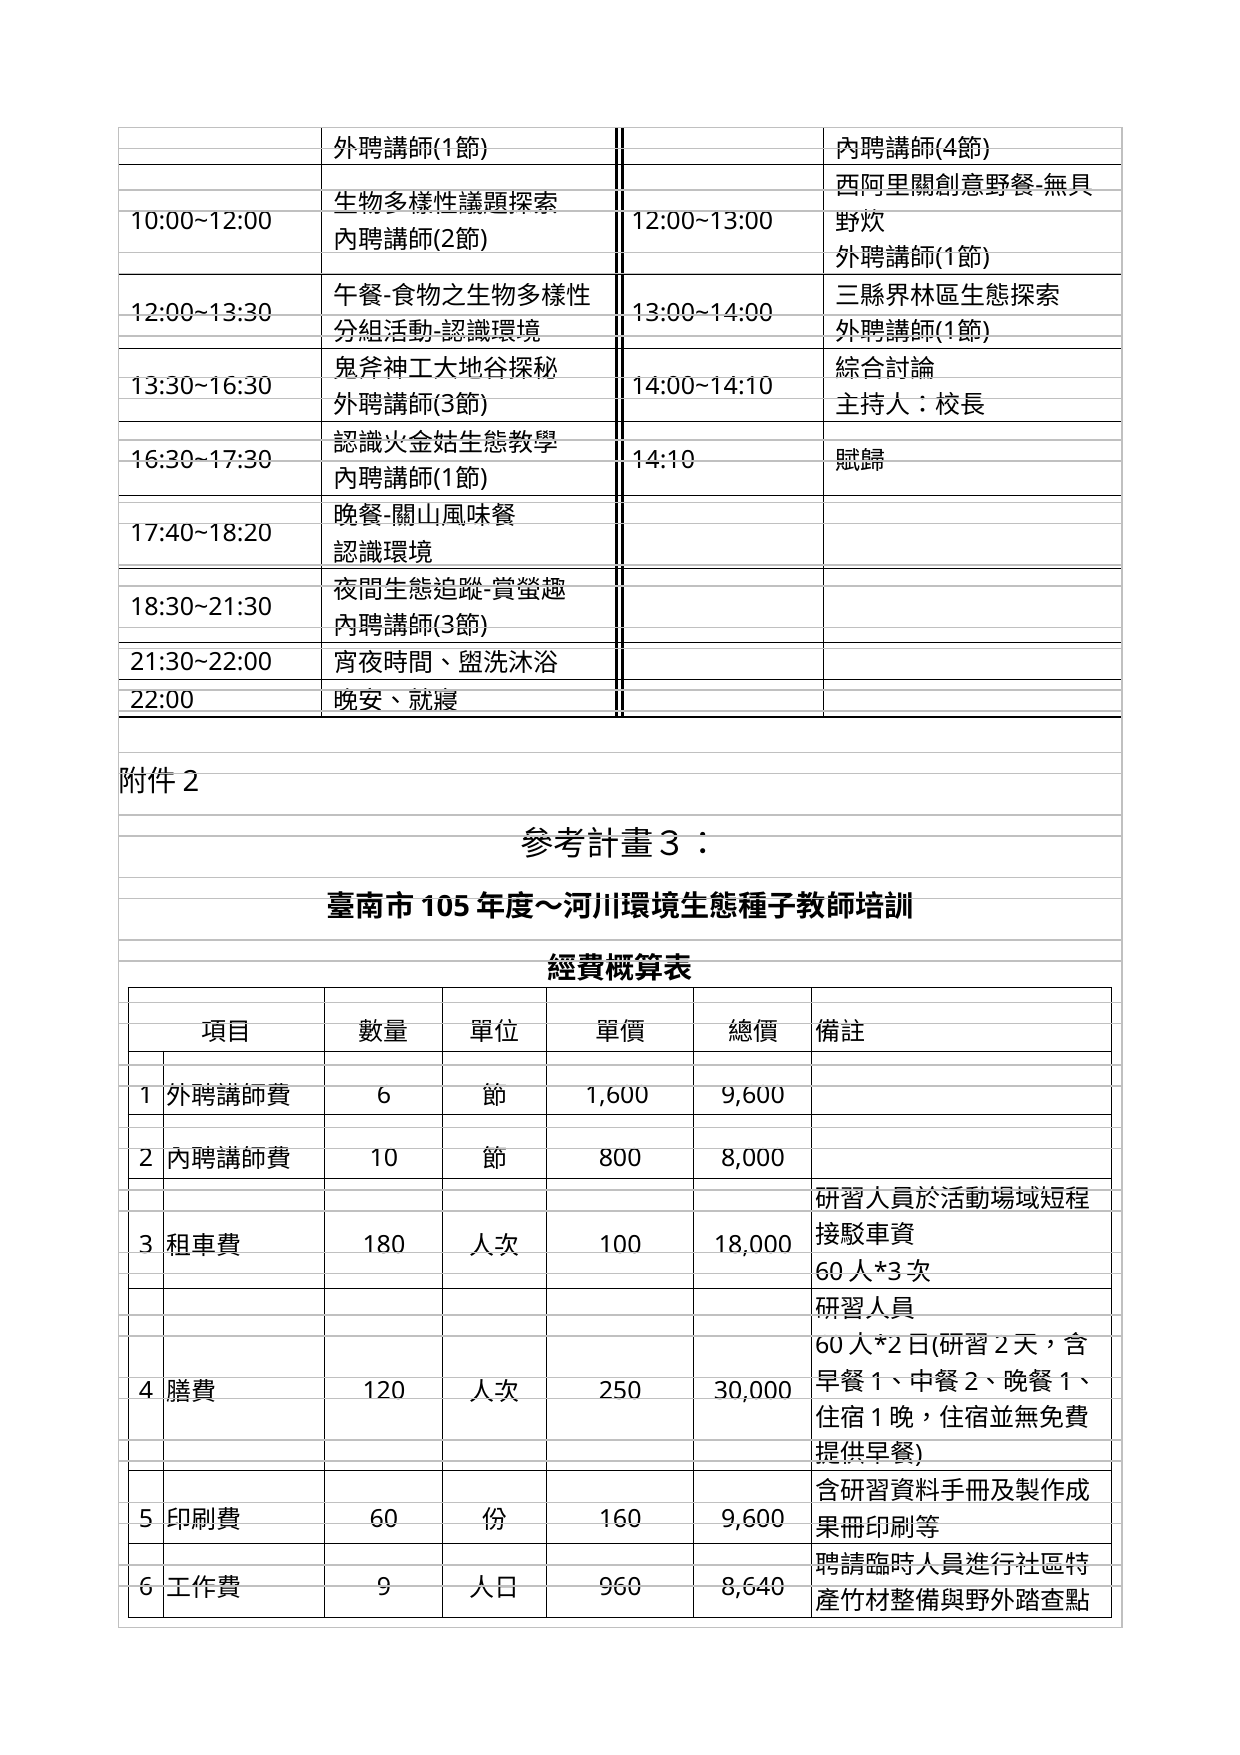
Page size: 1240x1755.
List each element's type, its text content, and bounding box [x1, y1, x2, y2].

table_cell 250 [630, 1383, 638, 1397]
table_cell 4 [129, 1462, 163, 1470]
table_cell 180 [325, 1274, 442, 1287]
table_cell 13:30~16:30 [119, 378, 321, 398]
table_header [694, 988, 811, 1002]
table_cell 綜合討論 主持人：校長 [824, 378, 1121, 398]
table_cell 16:30~17:30 [119, 462, 321, 495]
text [119, 862, 1121, 877]
table_cell 膳費 [164, 1399, 324, 1439]
text [119, 878, 1121, 898]
table_cell 研習人員 60人*2日(研習2天，含早餐1、中餐2、晚餐1、住宿1晚，住宿並無免費提供早餐) [812, 1337, 1111, 1377]
table_cell 西阿里關創意野餐-無具野炊 外聘講師(1節) [824, 253, 1121, 273]
table_cell 午餐-食物之生物多樣性 分組活動-認識環境 [322, 337, 615, 348]
table_cell [119, 496, 321, 502]
table_cell 100 [615, 1237, 623, 1251]
table_cell 人次 [443, 1316, 546, 1335]
table_cell [624, 680, 823, 689]
table_cell 14:10 [624, 422, 823, 439]
table_cell 100 [547, 1274, 693, 1287]
table_cell 3 [129, 1179, 163, 1189]
table_cell 3 [129, 1212, 163, 1252]
table_cell 180 [325, 1179, 442, 1189]
table_cell 生物多樣性議題探索 內聘講師(2節) [542, 191, 615, 210]
table_cell 人次 [443, 1212, 546, 1252]
table_cell 午餐-食物之生物多樣性 分組活動-認識環境 [322, 275, 615, 314]
table_cell 租車費 [164, 1274, 324, 1287]
table_cell 18,000 [694, 1274, 811, 1287]
table_cell 人次 [443, 1337, 546, 1377]
table_cell 膳費 [164, 1378, 324, 1398]
table_cell 120 [325, 1289, 442, 1314]
table_cell 120 [325, 1316, 442, 1335]
table_cell 8,640 [694, 1544, 811, 1564]
table_cell 8,640 [694, 1587, 811, 1617]
table_cell [824, 587, 1121, 627]
table_cell [547, 1115, 693, 1127]
table_cell 10 [325, 1149, 442, 1178]
table_cell [624, 165, 823, 189]
table_cell 9 [325, 1544, 442, 1564]
table_header [325, 988, 442, 1002]
table_header [812, 1003, 1111, 1023]
table_cell 3 [129, 1274, 163, 1287]
table_cell 賦歸 [824, 441, 1121, 460]
table_cell 3 [129, 1253, 163, 1273]
table_cell [624, 496, 823, 502]
table_cell 18:30~21:30 [119, 587, 321, 627]
table_header [443, 988, 546, 1002]
table_cell 宵夜時間、盥洗沐浴 [322, 649, 615, 679]
table_cell [119, 349, 321, 377]
table_cell [119, 191, 321, 210]
table_cell [325, 1052, 442, 1064]
table_cell 2 [129, 1149, 163, 1178]
table_cell 9 [325, 1566, 442, 1585]
table_cell 250 [547, 1316, 693, 1335]
text [119, 924, 1121, 939]
table_cell 聘請臨時人員進行社區特產竹材整備與野外踏查點環境整理3人*3日 [812, 1566, 1111, 1585]
table_cell 4 [129, 1316, 163, 1335]
table_cell 外聘講師費 [164, 1087, 324, 1114]
table_cell 印刷費 [164, 1471, 324, 1502]
table_cell [129, 1066, 163, 1085]
table_cell [824, 496, 1121, 502]
table_cell 人次 [443, 1462, 546, 1470]
table_cell 30,000 [694, 1316, 811, 1335]
table_cell 午餐-食物之生物多樣性 分組活動-認識環境 [322, 316, 615, 335]
table_cell 100 [630, 1237, 638, 1251]
table_cell 120 [325, 1462, 442, 1470]
table_header 總價 [694, 1024, 811, 1051]
table_cell 960 [547, 1587, 693, 1617]
table_cell 人日 [443, 1587, 546, 1617]
table_header [547, 1003, 693, 1023]
table_cell 生物多樣性議題探索 內聘講師(2節) [474, 191, 512, 210]
table_cell 人日 [443, 1544, 546, 1564]
table_cell 晚安、就寢 [437, 691, 615, 710]
table_cell 聘請臨時人員進行社區特產竹材整備與野外踏查點環境整理3人*3日 [812, 1544, 1111, 1564]
table_cell 9,600 [694, 1471, 811, 1502]
table_cell 研習人員 60人*2日(研習2天，含早餐1、中餐2、晚餐1、住宿1晚，住宿並無免費提供早餐) [812, 1378, 1111, 1398]
table_cell 12:00~13:30 [119, 337, 321, 348]
table_cell 晚餐-關山風味餐 認識環境 [322, 503, 346, 523]
table_cell 研習人員於活動場域短程接駁車資 60人*3次 [812, 1253, 1111, 1273]
table_cell [694, 1066, 811, 1085]
table_cell [325, 1066, 442, 1085]
table_cell [119, 643, 321, 648]
table_cell 180 [325, 1191, 442, 1210]
table_cell 西阿里關創意野餐-無具野炊 外聘講師(1節) [824, 165, 1121, 189]
table_cell [812, 1087, 1111, 1114]
table_cell 18,000 [694, 1212, 811, 1252]
table_cell 晚餐-關山風味餐 認識環境 [429, 503, 481, 523]
table_cell 160 [547, 1471, 693, 1502]
table_cell 生物多樣性議題探索 內聘講師(2節) [322, 212, 615, 252]
table_cell [322, 643, 615, 648]
table_cell 60 [325, 1471, 442, 1502]
table_cell 研習人員 60人*2日(研習2天，含早餐1、中餐2、晚餐1、住宿1晚，住宿並無免費提供早餐) [846, 1441, 1111, 1460]
table_cell 生物多樣性議題探索 內聘講師(2節) [322, 253, 615, 273]
table_cell 聘請臨時人員進行社區特產竹材整備與野外踏查點環境整理3人*3日 [812, 1587, 1111, 1617]
table_cell [824, 628, 1121, 642]
table_cell [694, 1052, 811, 1064]
text 經費概算表 [119, 962, 1121, 987]
text 臺南市105年度～河川環境生態種子教師培訓 [119, 899, 1121, 924]
table_cell 西阿里關創意野餐-無具野炊 外聘講師(1節) [824, 212, 1121, 252]
table_cell [119, 128, 321, 148]
table_cell 晚餐-關山風味餐 認識環境 [322, 524, 615, 564]
table_cell 晚餐-關山風味餐 認識環境 [483, 503, 615, 523]
table_cell 250 [547, 1441, 693, 1460]
table_cell 含研習資料手冊及製作成果冊印刷等 [812, 1471, 1111, 1502]
text [119, 941, 1121, 960]
table_cell [624, 643, 823, 648]
table_header 備註 [812, 1024, 1111, 1051]
table_cell 印刷費 [164, 1524, 324, 1543]
table_cell 30,000 [694, 1399, 811, 1439]
table_header [443, 1003, 546, 1023]
table_cell 30,000 [694, 1289, 811, 1314]
table_cell [824, 524, 1121, 564]
table_cell 13:00~14:00 [624, 316, 823, 335]
table_cell 夜間生態追蹤-賞螢趣 內聘講師(3節) [322, 569, 615, 585]
table_cell 21:30~22:00 [119, 649, 321, 679]
table_cell 120 [394, 1383, 402, 1397]
table_cell 6 [129, 1566, 163, 1585]
table_cell 賦歸 [824, 462, 1121, 495]
table_cell [624, 149, 823, 164]
table_cell 1 [129, 1087, 163, 1114]
table_cell [129, 1128, 163, 1148]
table_cell 節 [443, 1087, 546, 1114]
table_cell [812, 1149, 1111, 1178]
table_cell [119, 253, 321, 273]
table_header 單位 [443, 1024, 546, 1051]
table_cell [624, 569, 823, 585]
table_cell 研習人員於活動場域短程接駁車資 60人*3次 [812, 1191, 1111, 1210]
table_cell [624, 128, 823, 148]
table_cell [119, 569, 321, 585]
table_cell [812, 1066, 1111, 1085]
table_cell 4 [129, 1337, 163, 1377]
table_cell 250 [547, 1289, 693, 1314]
text [119, 799, 1121, 814]
table_cell 250 [547, 1337, 693, 1377]
table_cell 人日 [443, 1566, 546, 1585]
table_cell 100 [547, 1253, 693, 1273]
table_cell [624, 191, 823, 210]
table_cell 人次 [443, 1399, 546, 1439]
table_cell 22:00 [119, 691, 321, 710]
table_cell [624, 712, 823, 716]
text 參考計畫３： [119, 837, 1121, 862]
table_cell 賦歸 [824, 422, 1121, 439]
table_cell 三縣界林區生態探索 外聘講師(1節) [824, 275, 1121, 314]
table_cell 9 [379, 1579, 387, 1585]
table_cell 認識火金姑生態教學 內聘講師(1節) [322, 441, 615, 460]
table_cell 16:30~17:30 [119, 441, 321, 460]
table_cell 800 [547, 1149, 693, 1178]
table_cell 18,000 [694, 1253, 811, 1273]
table_cell 12:00~13:30 [119, 275, 321, 314]
table_cell [443, 1066, 546, 1085]
table_cell 人日 [500, 1579, 513, 1585]
table_cell 人次 [443, 1274, 546, 1287]
table_header [325, 1003, 442, 1023]
table_cell 14:10 [624, 441, 823, 460]
table_cell [325, 1128, 442, 1148]
table_cell 16:30~17:30 [119, 422, 321, 439]
table_cell 認識火金姑生態教學 內聘講師(1節) [322, 462, 615, 495]
table_cell 5 [129, 1524, 163, 1543]
table_cell [164, 1052, 324, 1064]
table_cell [119, 503, 321, 523]
table_cell 9,600 [694, 1524, 811, 1543]
table_cell [443, 1115, 546, 1127]
table_cell [824, 643, 1121, 648]
table_cell 份 [443, 1503, 546, 1523]
table_cell 30,000 [694, 1337, 811, 1377]
table_cell [824, 712, 1121, 716]
table_cell 膳費 [164, 1316, 324, 1335]
table_cell [624, 349, 823, 377]
table_header 單價 [547, 1024, 693, 1051]
table_cell [624, 691, 823, 710]
table_cell 人次 [443, 1378, 546, 1398]
table_cell [694, 1115, 811, 1127]
table_cell 6 [129, 1544, 163, 1564]
table_cell [119, 628, 321, 642]
table_cell 4 [141, 1385, 147, 1393]
table_cell [824, 691, 1121, 710]
table_cell 生物多樣性議題探索 內聘講師(2節) [322, 165, 615, 189]
table_cell 鬼斧神工大地谷探秘 外聘講師(3節) [322, 349, 615, 377]
table_cell [812, 1115, 1111, 1127]
table_cell [129, 1115, 163, 1127]
table_cell 晚安、就寢 [322, 680, 615, 689]
table_cell 10:00~12:00 [119, 212, 321, 252]
table_cell 180 [394, 1237, 402, 1251]
table_cell 膳費 [164, 1337, 324, 1377]
table_cell 膳費 [164, 1441, 324, 1460]
table_cell [119, 149, 321, 164]
table_cell [129, 1052, 163, 1064]
table_cell 100 [547, 1212, 693, 1252]
table_cell 內聘講師費 [164, 1149, 324, 1178]
table_cell 含研習資料手冊及製作成果冊印刷等 [812, 1503, 1111, 1523]
table_cell 17:40~18:20 [119, 524, 321, 564]
table_header 數量 [325, 1024, 442, 1051]
table_cell 18,000 [694, 1191, 811, 1210]
table_cell 租車費 [164, 1212, 324, 1252]
table_cell 晚安、就寢 [322, 691, 348, 710]
table_cell 工作費 [164, 1544, 324, 1564]
table_cell 生物多樣性議題探索 內聘講師(2節) [322, 191, 345, 210]
table_cell 生物多樣性議題探索 內聘講師(2節) [514, 191, 545, 210]
table_cell [164, 1128, 324, 1148]
table_cell 4 [129, 1399, 163, 1439]
table_cell [547, 1052, 693, 1064]
table_cell 份 [443, 1524, 546, 1543]
table_cell 晚安、就寢 [322, 712, 615, 716]
table_cell [624, 253, 823, 273]
table_cell 160 [547, 1503, 693, 1523]
table_cell 竹藝DIY-竹杯竹筷 外聘講師(1節) [322, 149, 615, 164]
table_cell [624, 587, 823, 627]
table_cell [824, 569, 1121, 585]
table_cell 6 [129, 1587, 163, 1617]
table_cell 工作費 [164, 1587, 324, 1617]
table_cell 晚安、就寢 [426, 691, 440, 710]
table_cell 節 [443, 1149, 546, 1178]
table_cell [119, 399, 321, 421]
table_cell 人次 [443, 1441, 546, 1460]
table_cell 4 [129, 1441, 163, 1460]
table_cell 13:00~14:00 [624, 275, 823, 314]
table_cell 研習人員 60人*2日(研習2天，含早餐1、中餐2、晚餐1、住宿1晚，住宿並無免費提供早餐) [812, 1399, 1111, 1439]
table_cell 30,000 [694, 1441, 811, 1460]
table_cell 人次 [443, 1253, 546, 1273]
table_cell [325, 1115, 442, 1127]
table_cell [547, 1128, 693, 1148]
table_cell 三縣界生態探索 內聘講師(4節) [824, 149, 1121, 164]
table_cell 5 [129, 1503, 163, 1523]
table_cell 人日 [500, 1587, 513, 1594]
table_cell 120 [325, 1378, 442, 1398]
table_cell 研習人員 60人*2日(研習2天，含早餐1、中餐2、晚餐1、住宿1晚，住宿並無免費提供早餐) [812, 1289, 1111, 1314]
table_cell [119, 165, 321, 189]
table_cell 250 [547, 1399, 693, 1439]
table_cell [812, 1128, 1111, 1148]
table_cell [443, 1052, 546, 1064]
table_cell 6 [142, 1587, 149, 1593]
table_cell 含研習資料手冊及製作成果冊印刷等 [812, 1524, 1111, 1543]
table_header [694, 1003, 811, 1023]
table_cell [812, 1052, 1111, 1064]
table_cell 5 [129, 1471, 163, 1502]
table_cell 250 [547, 1378, 693, 1398]
table_cell 西阿里關創意野餐-無具野炊 外聘講師(1節) [824, 191, 1121, 210]
table_cell [164, 1066, 324, 1085]
table_cell 8,000 [694, 1149, 811, 1178]
table_cell 竹藝DIY-竹杯竹筷 外聘講師(1節) [322, 128, 615, 148]
table_cell 晚安、就寢 [352, 691, 424, 710]
table_cell 人次 [443, 1191, 546, 1210]
table_cell 960 [547, 1566, 693, 1585]
table_cell 4 [129, 1289, 163, 1314]
table_cell 13:00~14:00 [624, 337, 823, 348]
table_cell 9,600 [694, 1503, 811, 1523]
table_cell 12:00~13:00 [624, 212, 823, 252]
table_cell [164, 1115, 324, 1127]
table_cell 生物多樣性議題探索 內聘講師(2節) [450, 191, 474, 210]
table_cell 30,000 [694, 1378, 811, 1398]
table_cell [443, 1128, 546, 1148]
table_cell [624, 503, 823, 523]
table_cell 租車費 [164, 1253, 324, 1273]
table_cell 960 [547, 1544, 693, 1564]
table_cell 180 [325, 1212, 442, 1252]
table_cell 工作費 [164, 1566, 324, 1585]
table_cell 12:00~13:30 [119, 316, 321, 335]
table_cell 綜合討論 主持人：校長 [824, 399, 1121, 421]
table_cell 120 [325, 1441, 442, 1460]
table_cell 3 [129, 1191, 163, 1210]
table_cell 三縣界林區生態探索 外聘講師(1節) [824, 316, 1121, 335]
table_cell 100 [547, 1191, 693, 1210]
table_cell 夜間生態追蹤-賞螢趣 內聘講師(3節) [322, 628, 615, 642]
table_cell 晚餐-關山風味餐 認識環境 [445, 506, 461, 523]
table_cell 160 [547, 1524, 693, 1543]
table_cell 晚餐-關山風味餐 認識環境 [348, 503, 427, 523]
table_cell 9 [325, 1587, 442, 1617]
table_cell 研習人員 60人*2日(研習2天，含早餐1、中餐2、晚餐1、住宿1晚，住宿並無免費提供早餐) [812, 1462, 1111, 1470]
table_cell 人次 [477, 1388, 486, 1398]
table_cell 120 [325, 1399, 442, 1439]
table_cell 6 [325, 1087, 442, 1114]
table_cell 三縣界林區生態探索 外聘講師(1節) [824, 337, 1121, 348]
table_cell 研習人員於活動場域短程接駁車資 60人*3次 [812, 1274, 1111, 1287]
table_header [129, 988, 324, 1002]
table_header 項目 [129, 1024, 324, 1051]
table_cell 9,600 [694, 1087, 811, 1114]
table_cell [624, 524, 823, 564]
table_cell 膳費 [164, 1289, 324, 1314]
table_cell 60 [386, 1511, 394, 1523]
table_cell 鬼斧神工大地谷探秘 外聘講師(3節) [322, 378, 615, 398]
table_cell [824, 649, 1121, 679]
table_cell 人次 [477, 1242, 486, 1252]
table_cell 14:10 [624, 462, 823, 495]
table_cell 180 [325, 1253, 442, 1273]
table_cell 8,640 [694, 1566, 811, 1585]
table_cell 120 [325, 1337, 442, 1377]
table_header [129, 1003, 324, 1023]
table_cell 1,600 [547, 1087, 693, 1114]
table_cell [547, 1066, 693, 1085]
table_cell [119, 712, 321, 716]
table_cell 晚餐-關山風味餐 認識環境 [322, 496, 615, 502]
table_cell 人次 [443, 1289, 546, 1314]
table_cell 租車費 [164, 1179, 324, 1189]
table_cell 100 [547, 1179, 693, 1189]
table_cell 印刷費 [164, 1503, 324, 1523]
text [119, 816, 1121, 835]
table_cell 膳費 [164, 1462, 324, 1470]
table_cell 份 [443, 1471, 546, 1502]
text 附件2 [119, 757, 1121, 773]
table_cell 60 [325, 1524, 442, 1543]
text 附件2 [119, 774, 1121, 799]
table_cell 三縣界生態探索 內聘講師(4節) [824, 128, 1121, 148]
table_cell 鬼斧神工大地谷探秘 外聘講師(3節) [322, 399, 615, 421]
table_cell 認識火金姑生態教學 內聘講師(1節) [322, 422, 615, 439]
table_cell [624, 649, 823, 679]
table_cell 租車費 [164, 1191, 324, 1210]
table_header [812, 988, 1111, 1002]
table_cell 綜合討論 主持人：校長 [824, 349, 1121, 377]
table_cell 4 [129, 1378, 163, 1398]
table_cell [824, 680, 1121, 689]
table_cell 研習人員於活動場域短程接駁車資 60人*3次 [812, 1212, 1111, 1252]
table_cell 250 [547, 1462, 693, 1470]
table_cell 人次 [443, 1179, 546, 1189]
table_cell 60 [325, 1503, 442, 1523]
table_cell 夜間生態追蹤-賞螢趣 內聘講師(3節) [322, 587, 615, 627]
table_cell 160 [630, 1511, 638, 1523]
table_header [547, 988, 693, 1002]
table_cell [119, 680, 321, 689]
table_cell 14:00~14:10 [624, 378, 823, 398]
table_cell 18,000 [694, 1179, 811, 1189]
table_cell [624, 399, 823, 421]
table_cell [624, 628, 823, 642]
table_cell 生物多樣性議題探索 內聘講師(2節) [372, 191, 413, 210]
table_cell 研習人員於活動場域短程接駁車資 60人*3次 [812, 1179, 1111, 1189]
table_cell 30,000 [694, 1462, 811, 1470]
table_cell 印刷費 [181, 1511, 187, 1523]
table_cell [824, 503, 1121, 523]
table_cell 研習人員 60人*2日(研習2天，含早餐1、中餐2、晚餐1、住宿1晚，住宿並無免費提供早餐) [812, 1316, 1111, 1335]
table_cell [694, 1128, 811, 1148]
